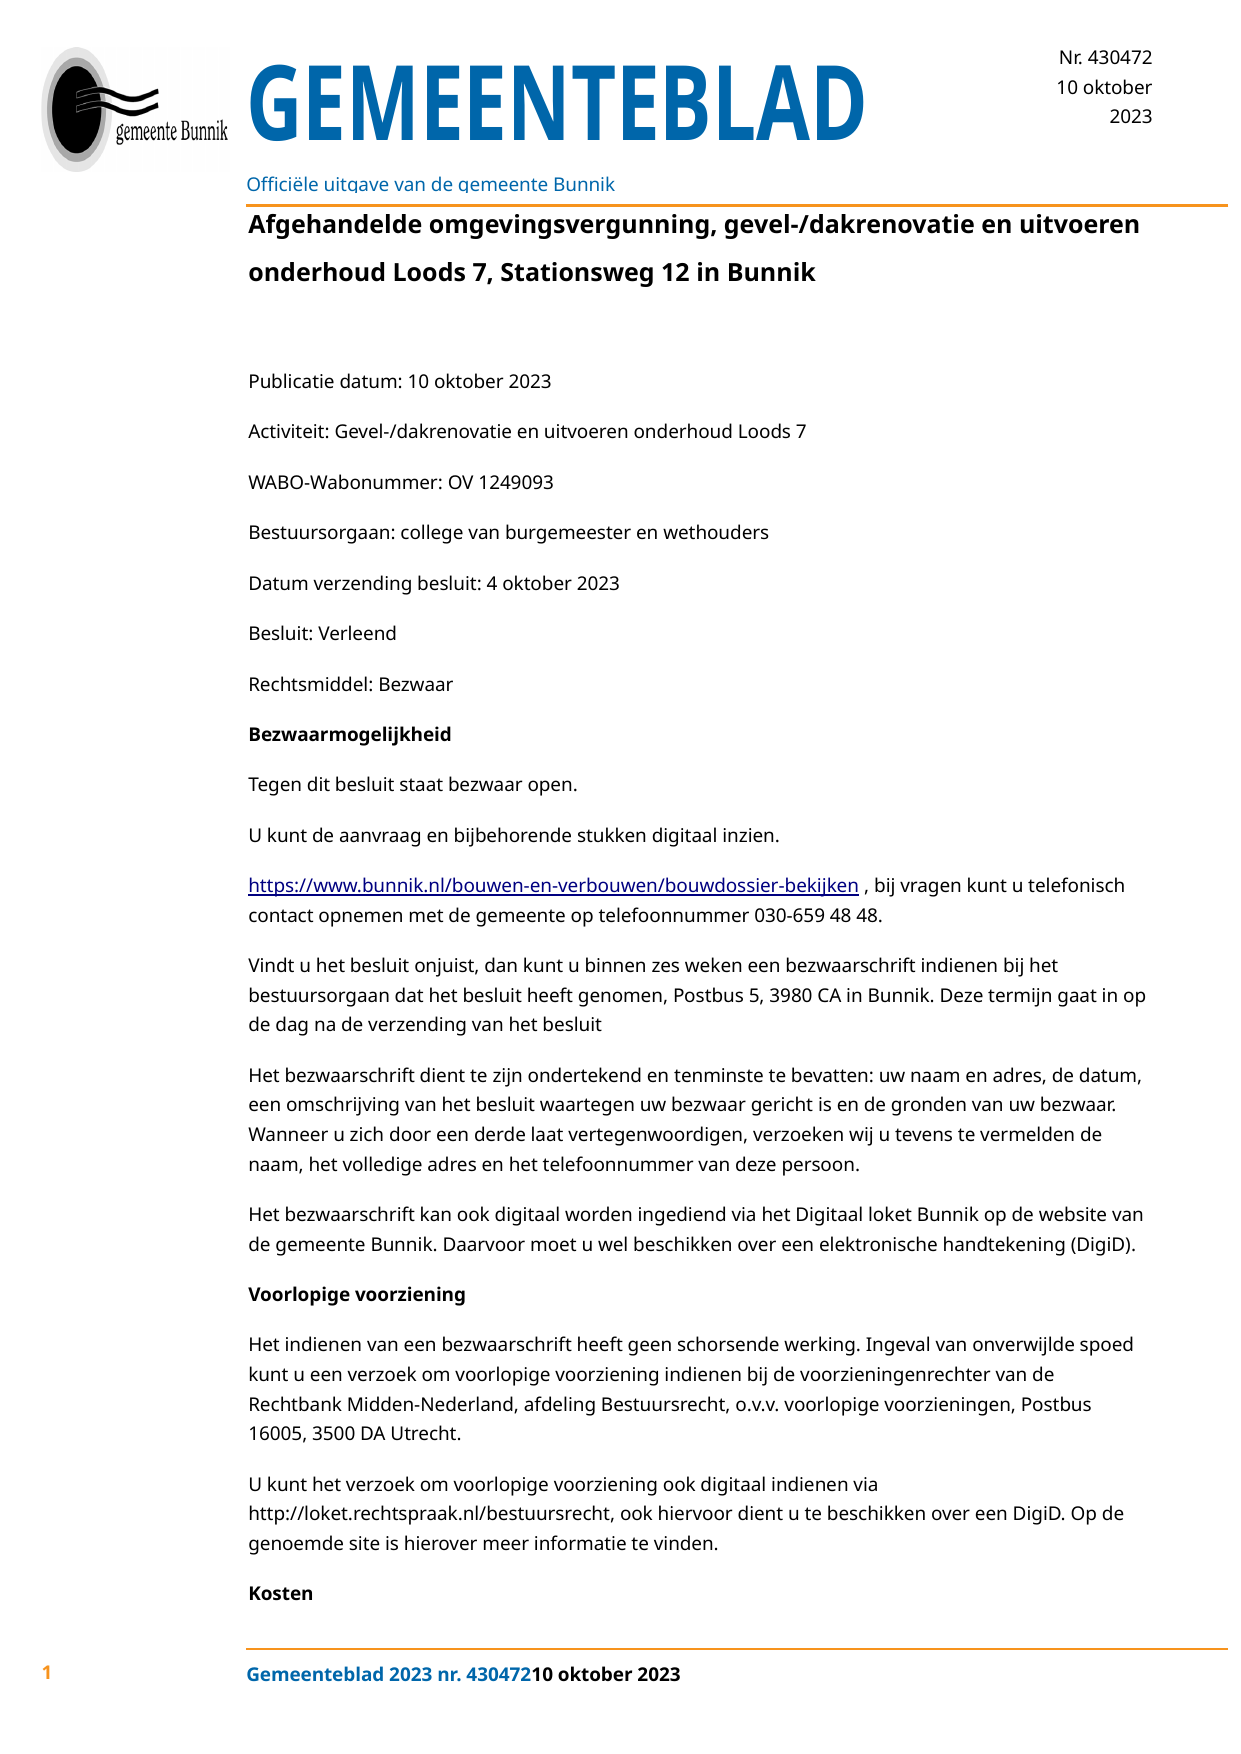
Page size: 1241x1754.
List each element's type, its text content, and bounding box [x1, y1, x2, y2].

text Publicatie datum: 10 oktober 2023 [248, 368, 1152, 394]
text Rechtsmiddel: Bezwaar [248, 671, 1152, 697]
text Het bezwaarschrift kan ook digitaal worden ingediend via het Digitaal loket Bunnik op de website van de gemeente Bunnik. Daarvoor moet u wel beschikken over een elektronische handtekening (DigiD). [248, 1201, 1152, 1257]
text U kunt de aanvraag en bijbehorende stukken digitaal inzien. [248, 822, 1152, 848]
text Voorlopige voorziening [248, 1281, 1152, 1307]
text Het indienen van een bezwaarschrift heeft geen schorsende werking. Ingeval van onverwijlde spoed kunt u een verzoek om voorlopige voorziening indienen bij de voorzieningenrechter van de Rechtbank Midden-Nederland, afdeling Bestuursrecht, o.v.v. voorlopige voorzieningen, Postbus 16005, 3500 DA Utrecht. [248, 1332, 1152, 1446]
text Afgehandelde omgevingsvergunning, gevel-/dakrenovatie en uitvoeren onderhoud Loods 7, Stationsweg 12 in Bunnik [248, 207, 1152, 288]
text U kunt het verzoek om voorlopige voorziening ook digitaal indienen via http://loket.rechtspraak.nl/bestuursrecht, ook hiervoor dient u te beschikken over een DigiD. Op de genoemde site is hierover meer informatie te vinden. [248, 1471, 1152, 1556]
text Activiteit: Gevel-/dakrenovatie en uitvoeren onderhoud Loods 7 [248, 419, 1152, 444]
text Vindt u het besluit onjuist, dan kunt u binnen zes weken een bezwaarschrift indienen bij het bestuursorgaan dat het besluit heeft genomen, Postbus 5, 3980 CA in Bunnik. Deze termijn gaat in op de dag na de verzending van het besluit [248, 952, 1152, 1037]
text Besluit: Verleend [248, 620, 1152, 646]
text https://www.bunnik.nl/bouwen-en-verbouwen/bouwdossier-bekijken , bij vragen kunt u telefonisch contact opnemen met de gemeente op telefoonnummer 030-659 48 48. [248, 872, 1152, 928]
text Bestuursorgaan: college van burgemeester en wethouders [248, 519, 1152, 545]
text WABO-Wabonummer: OV 1249093 [248, 469, 1152, 495]
picture [41, 47, 231, 172]
text Het bezwaarschrift dient te zijn ondertekend en tenminste te bevatten: uw naam en adres, de datum, een omschrijving van het besluit waartegen uw bezwaar gericht is en de gronden van uw bezwaar. Wanneer u zich door een derde laat vertegenwoordigen, verzoeken wij u tevens te vermelden de naam, het volledige adres en het telefoonnummer van deze persoon. [248, 1062, 1152, 1177]
text Bezwaarmogelijkheid [248, 721, 1152, 747]
text Kosten [248, 1580, 1152, 1606]
text Tegen dit besluit staat bezwaar open. [248, 772, 1152, 797]
text Datum verzending besluit: 4 oktober 2023 [248, 570, 1152, 596]
